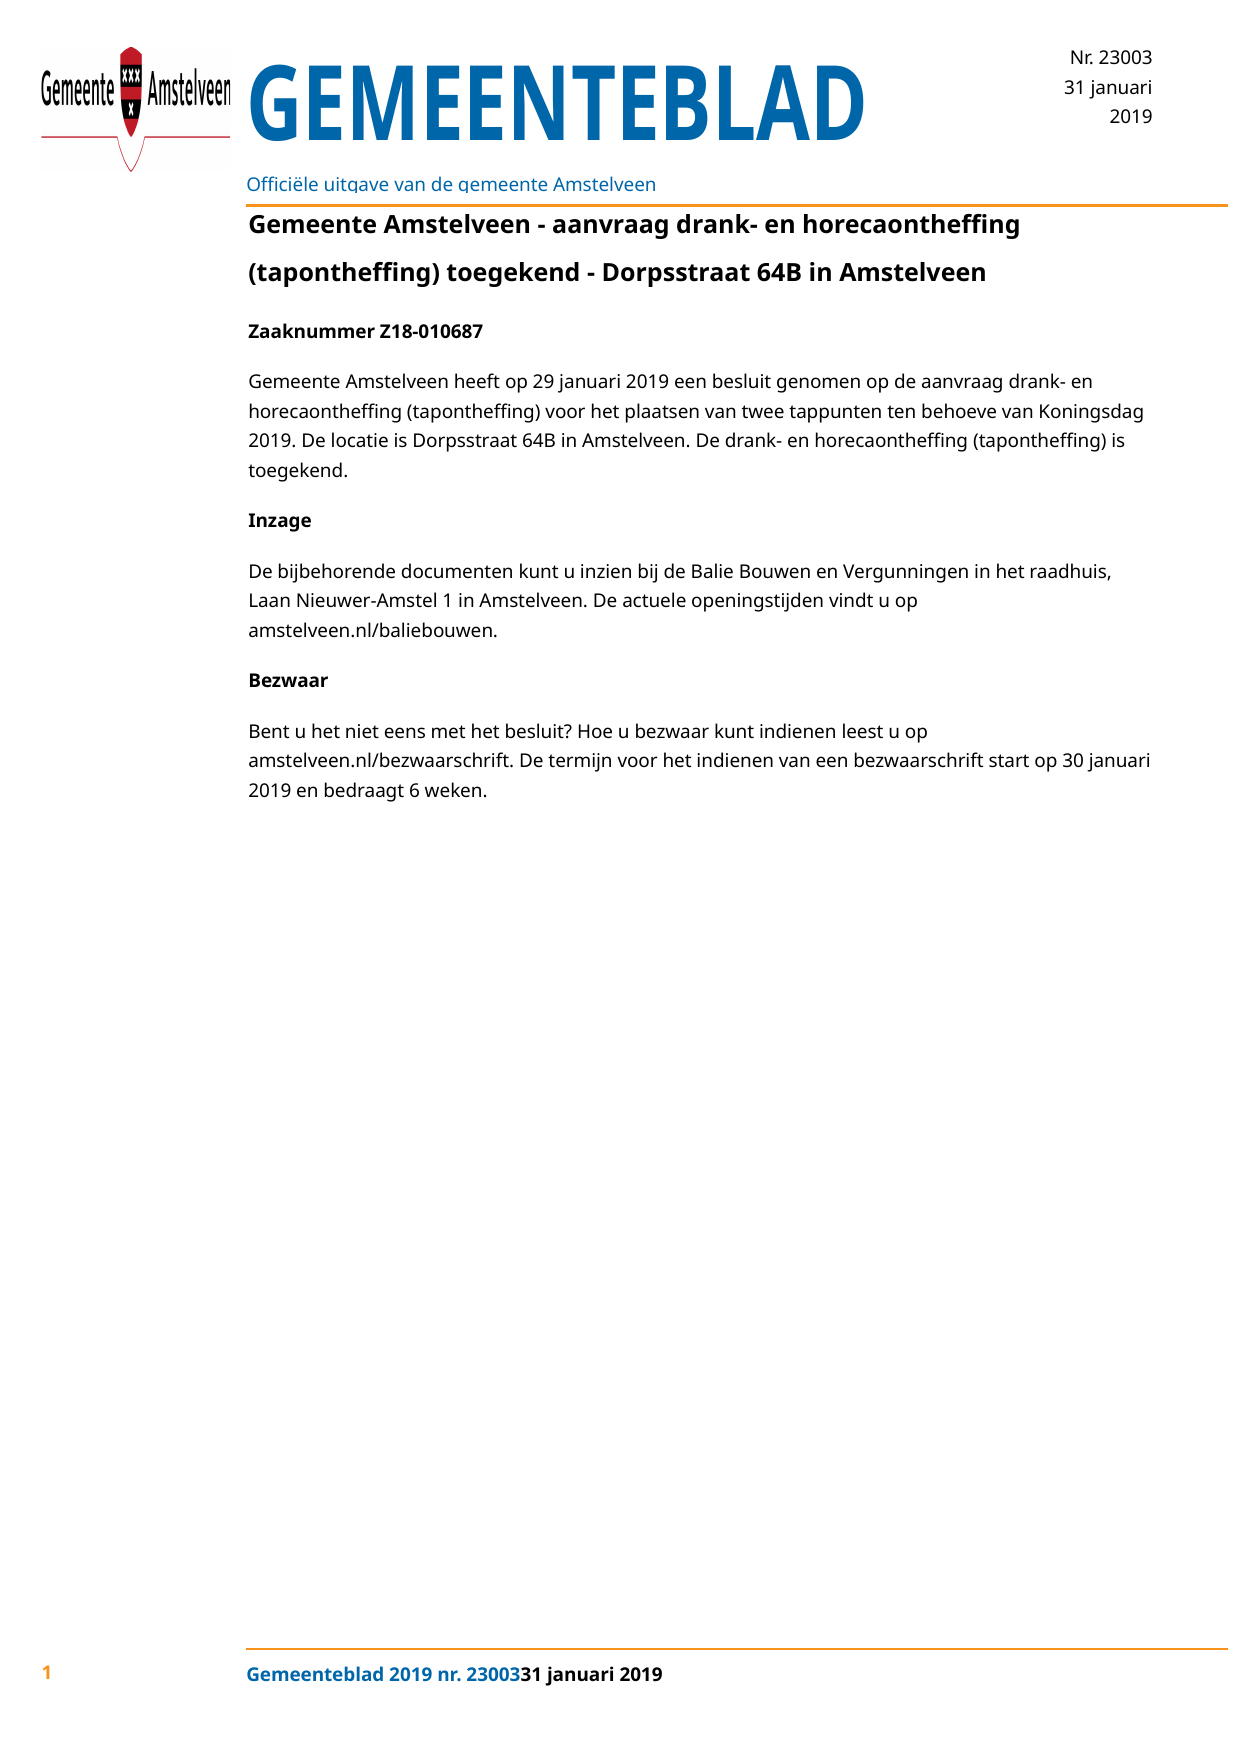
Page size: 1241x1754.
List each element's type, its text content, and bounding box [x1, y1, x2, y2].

picture [41, 47, 231, 172]
text Bent u het niet eens met het besluit? Hoe u bezwaar kunt indienen leest u op amstelveen.nl/bezwaarschrift. De termijn voor het indienen van een bezwaarschrift start op 30 januari 2019 en bedraagt 6 weken. [248, 718, 1152, 803]
text Inzage [248, 507, 1152, 533]
text Bezwaar [248, 667, 1152, 693]
text Gemeente Amstelveen - aanvraag drank- en horecaontheffing (tapontheffing) toegekend - Dorpsstraat 64B in Amstelveen [248, 207, 1152, 288]
text Gemeente Amstelveen heeft op 29 januari 2019 een besluit genomen op de aanvraag drank- en horecaontheffing (tapontheffing) voor het plaatsen van twee tappunten ten behoeve van Koningsdag 2019. De locatie is Dorpsstraat 64B in Amstelveen. De drank- en horecaontheffing (tapontheffing) is toegekend. [248, 368, 1152, 483]
text De bijbehorende documenten kunt u inzien bij de Balie Bouwen en Vergunningen in het raadhuis, Laan Nieuwer-Amstel 1 in Amstelveen. De actuele openingstijden vindt u op amstelveen.nl/baliebouwen. [248, 558, 1152, 643]
text Zaaknummer Z18-010687 [248, 318, 1152, 344]
